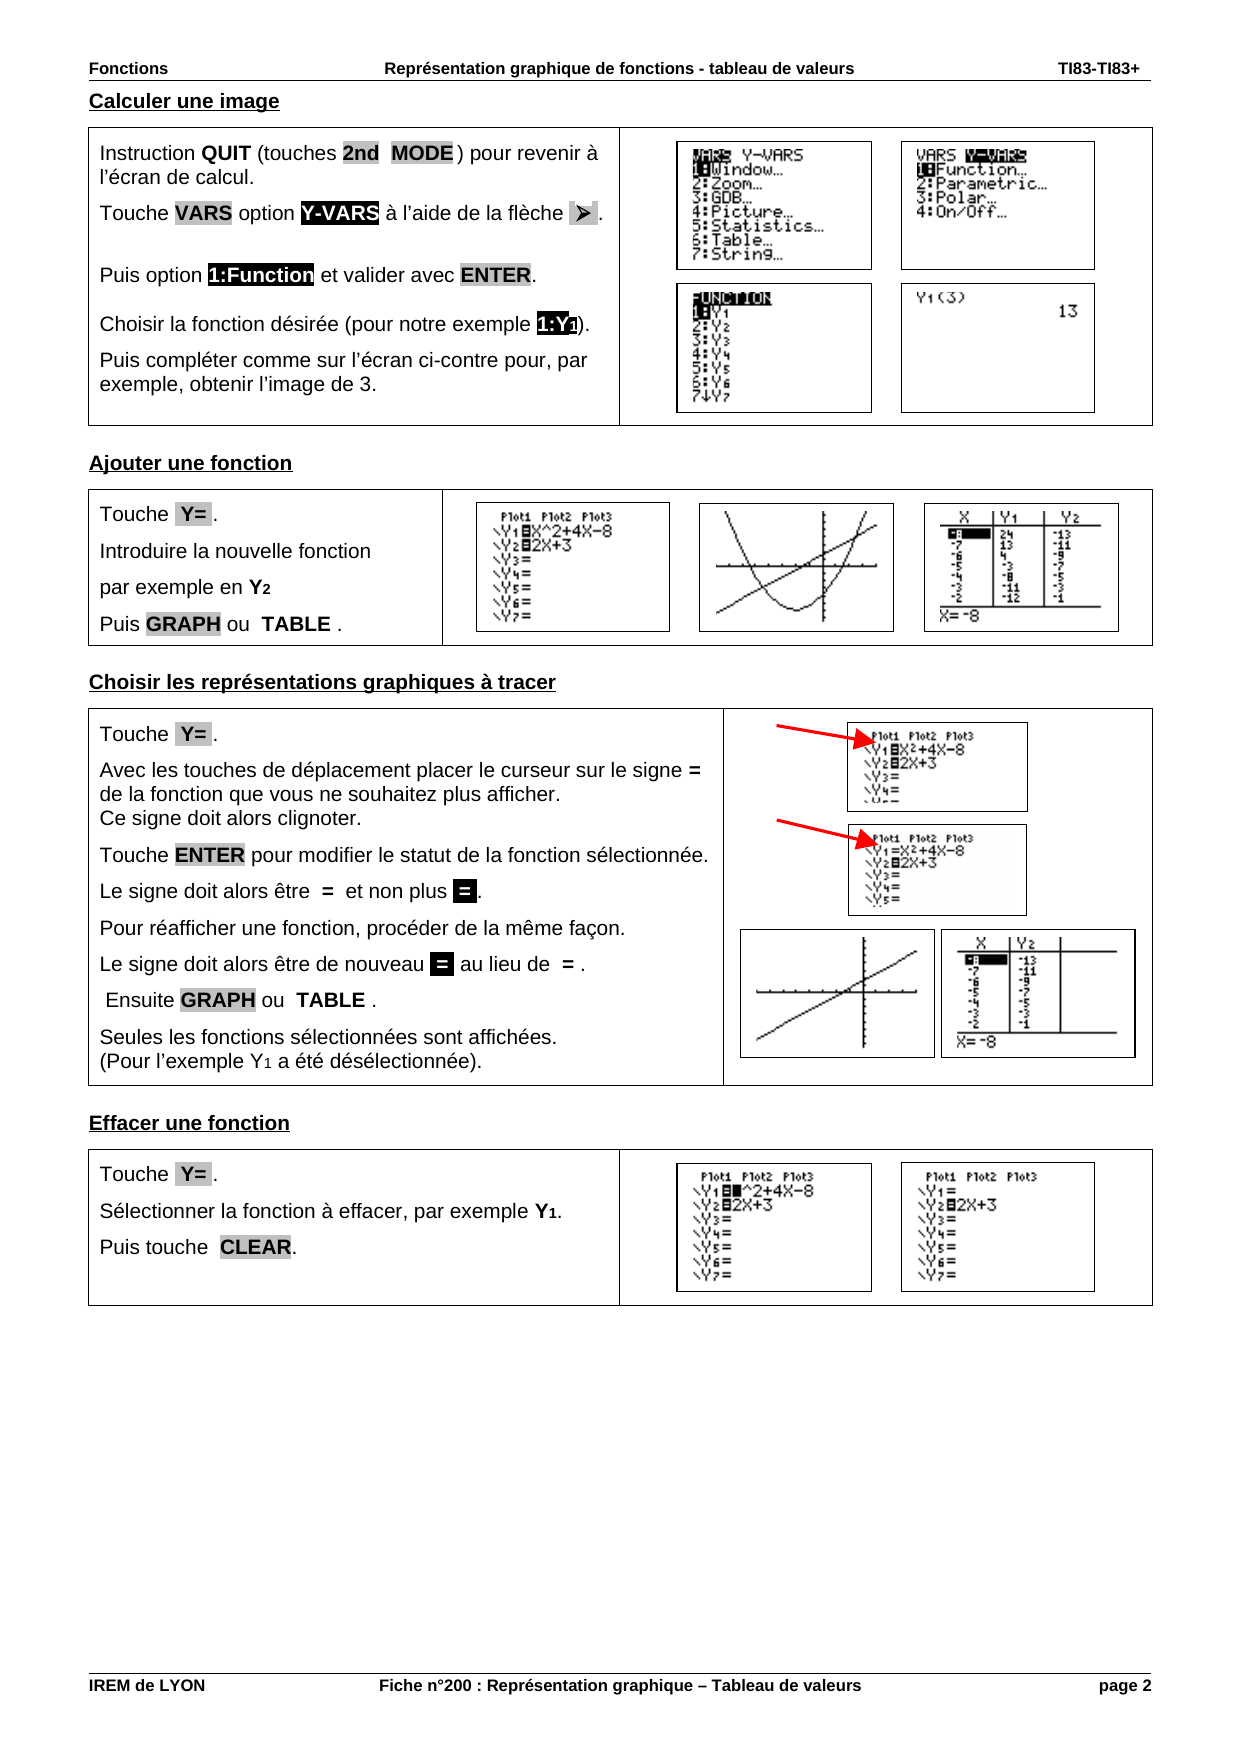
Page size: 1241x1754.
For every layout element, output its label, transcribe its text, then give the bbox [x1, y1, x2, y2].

table_header [443, 490, 1152, 645]
picture [692, 149, 855, 262]
picture [756, 937, 919, 1050]
table_header [724, 709, 1152, 1085]
table_header Instruction QUIT (touches 2nd MODE ) pour revenir à l’écran de calcul. Touche VARS option Y-VARS à l’aide de la flèche  . Puis option 1:Function et valider avec ENTER. Choisir la fonction désirée (pour notre exemple 1:Y1). Puis compléter comme sur l’écran ci-contre pour, par exemple, obtenir l’image de 3. [89, 128, 619, 425]
picture [917, 1171, 1079, 1283]
picture [917, 292, 1079, 404]
picture [692, 1171, 855, 1283]
table_header Touche Y= . Introduire la nouvelle fonction par exemple en Y2 Puis GRAPH ou TABLE . [89, 490, 442, 645]
picture [940, 511, 1103, 624]
picture [716, 511, 878, 624]
picture [917, 149, 1079, 262]
table_header Touche Y= . Sélectionner la fonction à effacer, par exemple Y1. Puis touche CLEAR. [89, 1150, 619, 1304]
text Ajouter une fonction [89, 450, 1151, 474]
text Calculer une image [89, 89, 1151, 113]
picture [957, 937, 1119, 1050]
picture [692, 292, 855, 404]
picture [492, 511, 654, 624]
text Choisir les représentations graphiques à tracer [89, 670, 1151, 694]
text Effacer une fonction [89, 1110, 1151, 1134]
table_header Touche Y= . Avec les touches de déplacement placer le curseur sur le signe = de la fonction que vous ne souhaitez plus afficher. Ce signe doit alors clignoter. Touche ENTER pour modifier le statut de la fonction sélectionnée. Le signe doit alors être = et non plus = . Pour réafficher une fonction, procéder de la même façon. Le signe doit alors être de nouveau = au lieu de = . Ensuite GRAPH ou TABLE . Seules les fonctions sélectionnées sont affichées. (Pour l’exemple Y1 a été désélectionnée). [89, 709, 723, 1085]
table_header [620, 128, 1152, 425]
table_header [620, 1150, 1152, 1304]
